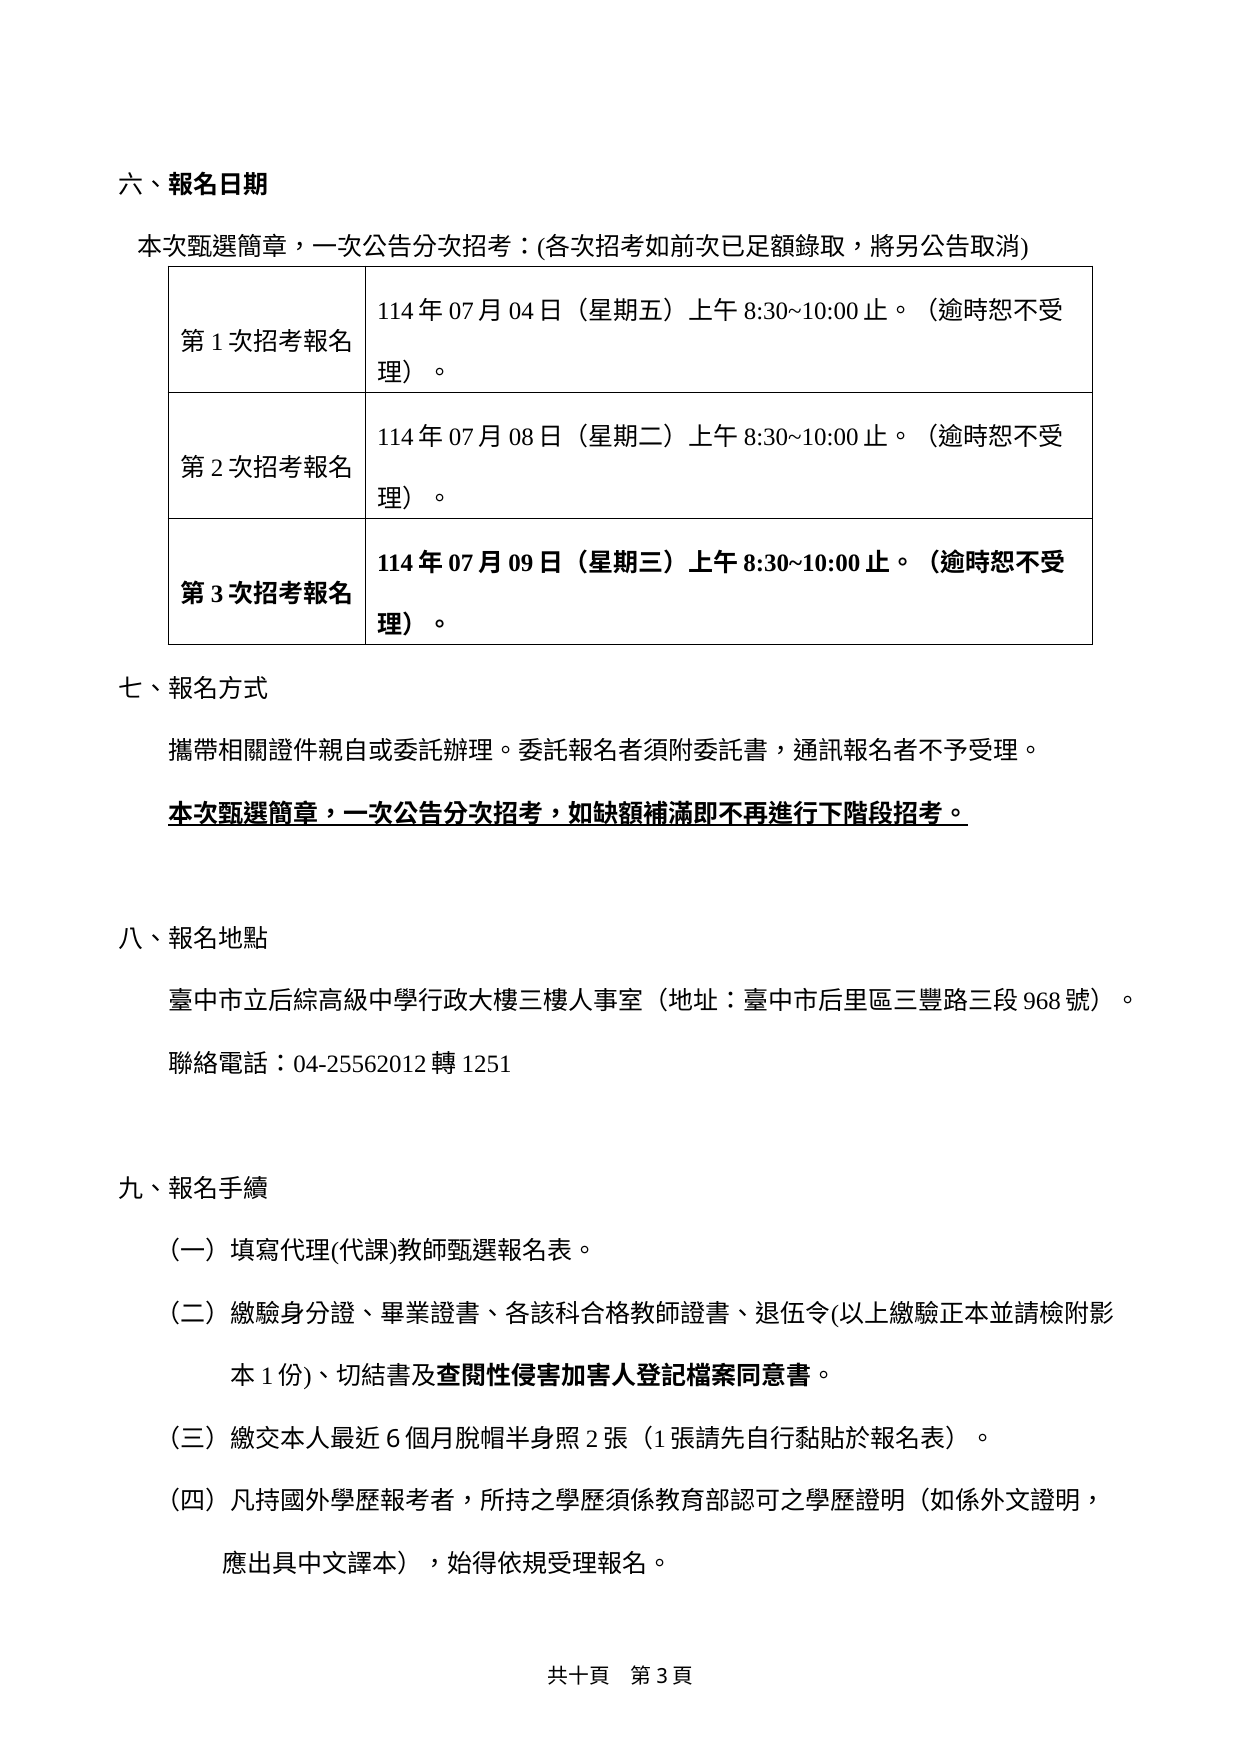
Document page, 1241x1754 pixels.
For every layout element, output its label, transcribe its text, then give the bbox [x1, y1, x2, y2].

text （三）繳交本人最近6個月脫帽半身照2張（1張請先自行黏貼於報名表）。 [156, 1395, 1122, 1457]
text 六、報名日期 [118, 141, 1122, 203]
text （四）凡持國外學歷報考者，所持之學歷須係教育部認可之學歷證明（如係外文證明，應出具中文譯本），始得依規受理報名。 [156, 1457, 1122, 1582]
text （二）繳驗身分證、畢業證書、各該科合格教師證書、退伍令(以上繳驗正本並請檢附影本1份)、切結書及查閱性侵害加害人登記檔案同意書。 [156, 1270, 1122, 1395]
text 本次甄選簡章，一次公告分次招考：(各次招考如前次已足額錄取，將另公告取消) [118, 203, 1122, 266]
table_cell 114年07月08日（星期二）上午8:30~10:00止。（逾時恕不受理）。 [366, 393, 1092, 518]
text 八、報名地點 [118, 895, 1122, 957]
text 聯絡電話：04-25562012轉1251 [168, 1020, 1122, 1082]
text 七、報名方式 攜帶相關證件親自或委託辦理。委託報名者須附委託書，通訊報名者不予受理。 [118, 645, 1122, 770]
table_header 第1次招考報名 [169, 267, 365, 392]
text 臺中市立后綜高級中學行政大樓三樓人事室（地址：臺中市后里區三豐路三段968號）。 [118, 957, 1122, 1020]
table_cell 第3次招考報名 [169, 519, 365, 644]
text 九、報名手續 [118, 1145, 1122, 1207]
text （一）填寫代理(代課)教師甄選報名表。 [118, 1207, 1122, 1270]
table_cell 第2次招考報名 [169, 393, 365, 518]
table_cell 114年07月09日（星期三）上午8:30~10:00止。（逾時恕不受理）。 [366, 519, 1092, 644]
text 本次甄選簡章，一次公告分次招考，如缺額補滿即不再進行下階段招考。 [118, 770, 1122, 832]
table_header 114年07月04日（星期五）上午8:30~10:00止。（逾時恕不受理）。 [366, 267, 1092, 392]
